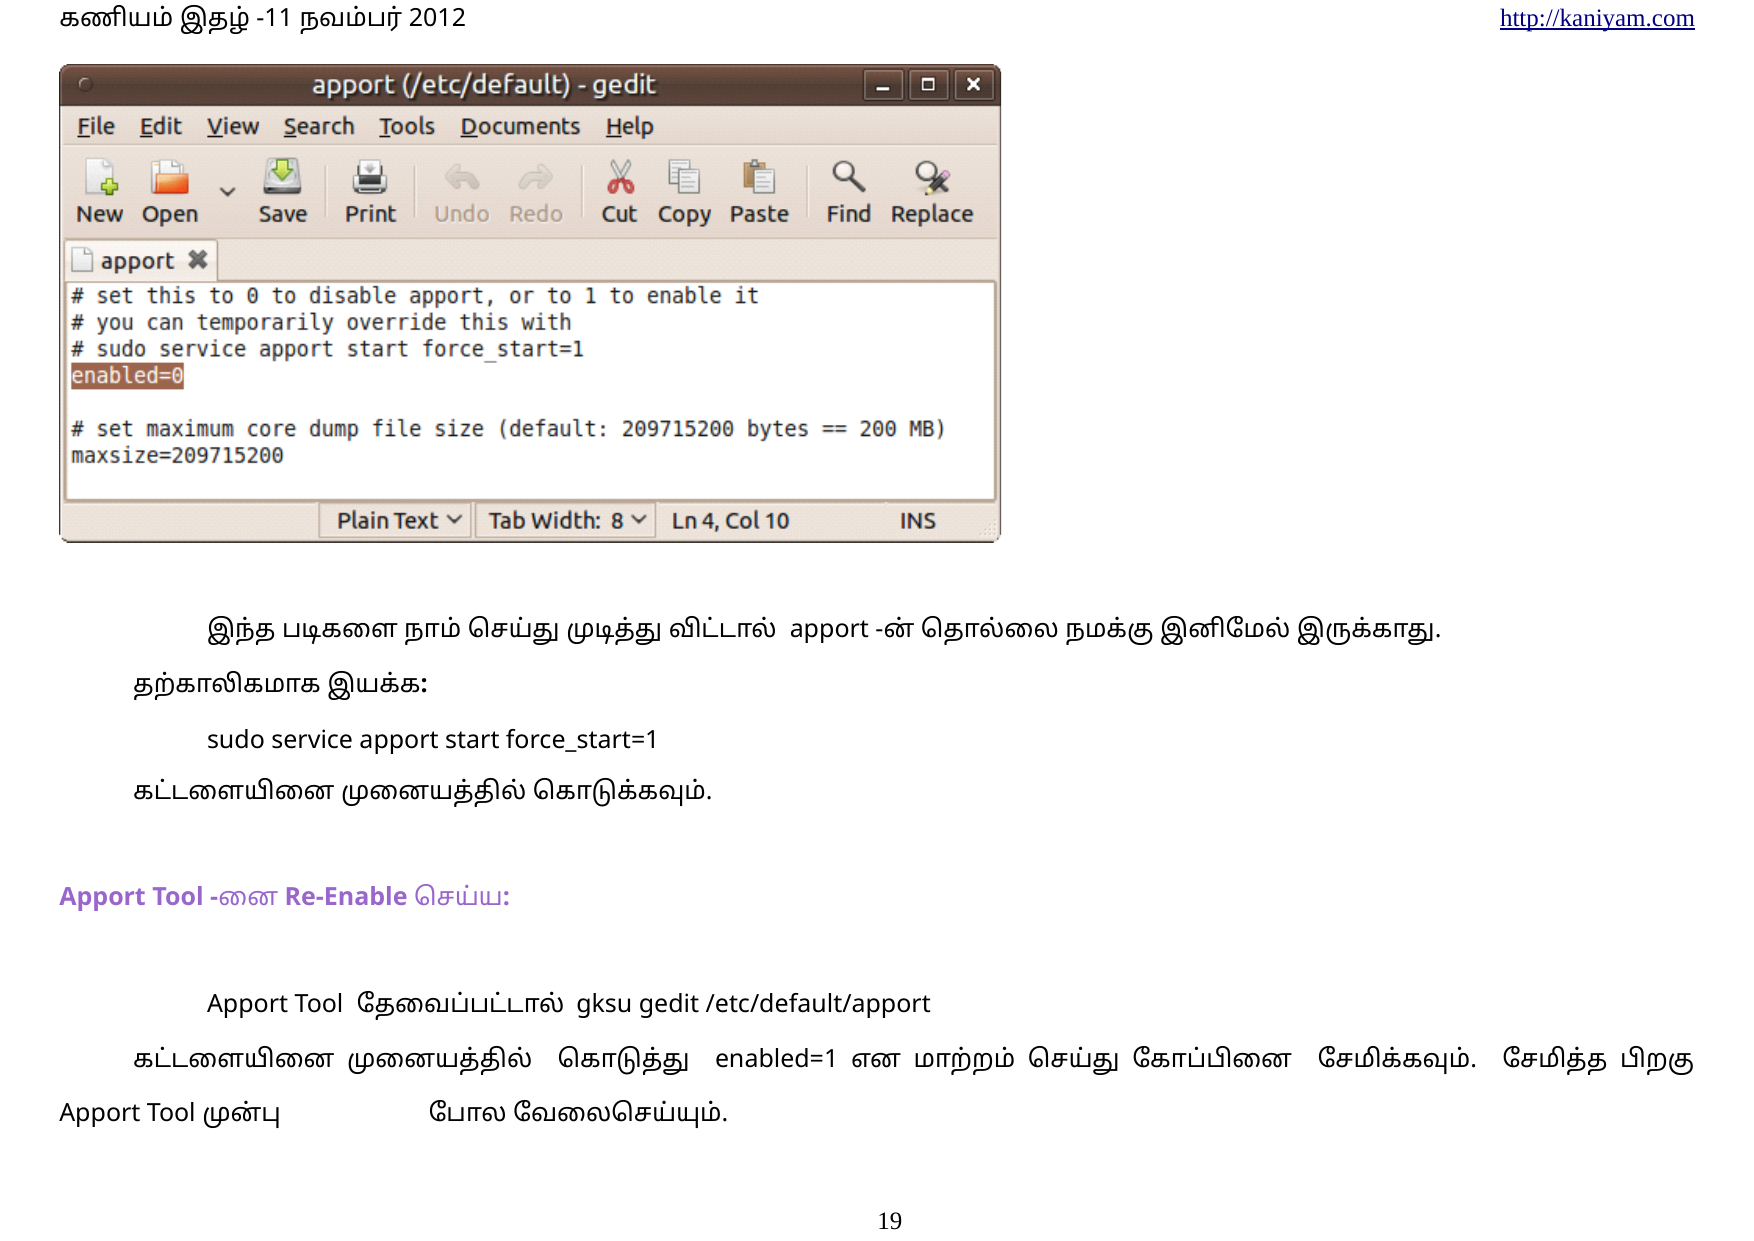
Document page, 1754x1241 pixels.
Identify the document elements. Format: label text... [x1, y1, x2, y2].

text தற்காலிகமாக இயக்க: [59, 666, 1695, 703]
text இந்த படிகளை நாம் செய்து முடித்து விட்டால் apport -ன் தொல்லை நமக்கு இனிமேல் இருக்காது. [59, 611, 1695, 647]
text கட்டளையினை முனையத்தில் கொடுத்து enabled=1 என மாற்றம் செய்து கோப்பினை சேமிக்கவும். சேமித்த பிறகு Apport Tool முன்பு போல வேலைசெய்யும். [59, 1041, 1695, 1132]
text கட்டளையினை முனையத்தில் கொடுக்கவும். [59, 772, 1695, 809]
text Apport Tool -னை Re-Enable செய்ய: [59, 879, 1695, 916]
text sudo service apport start force_start=1 [59, 721, 1695, 755]
text Apport Tool தேவைப்பட்டால் gksu gedit /etc/default/apport [59, 985, 1695, 1022]
